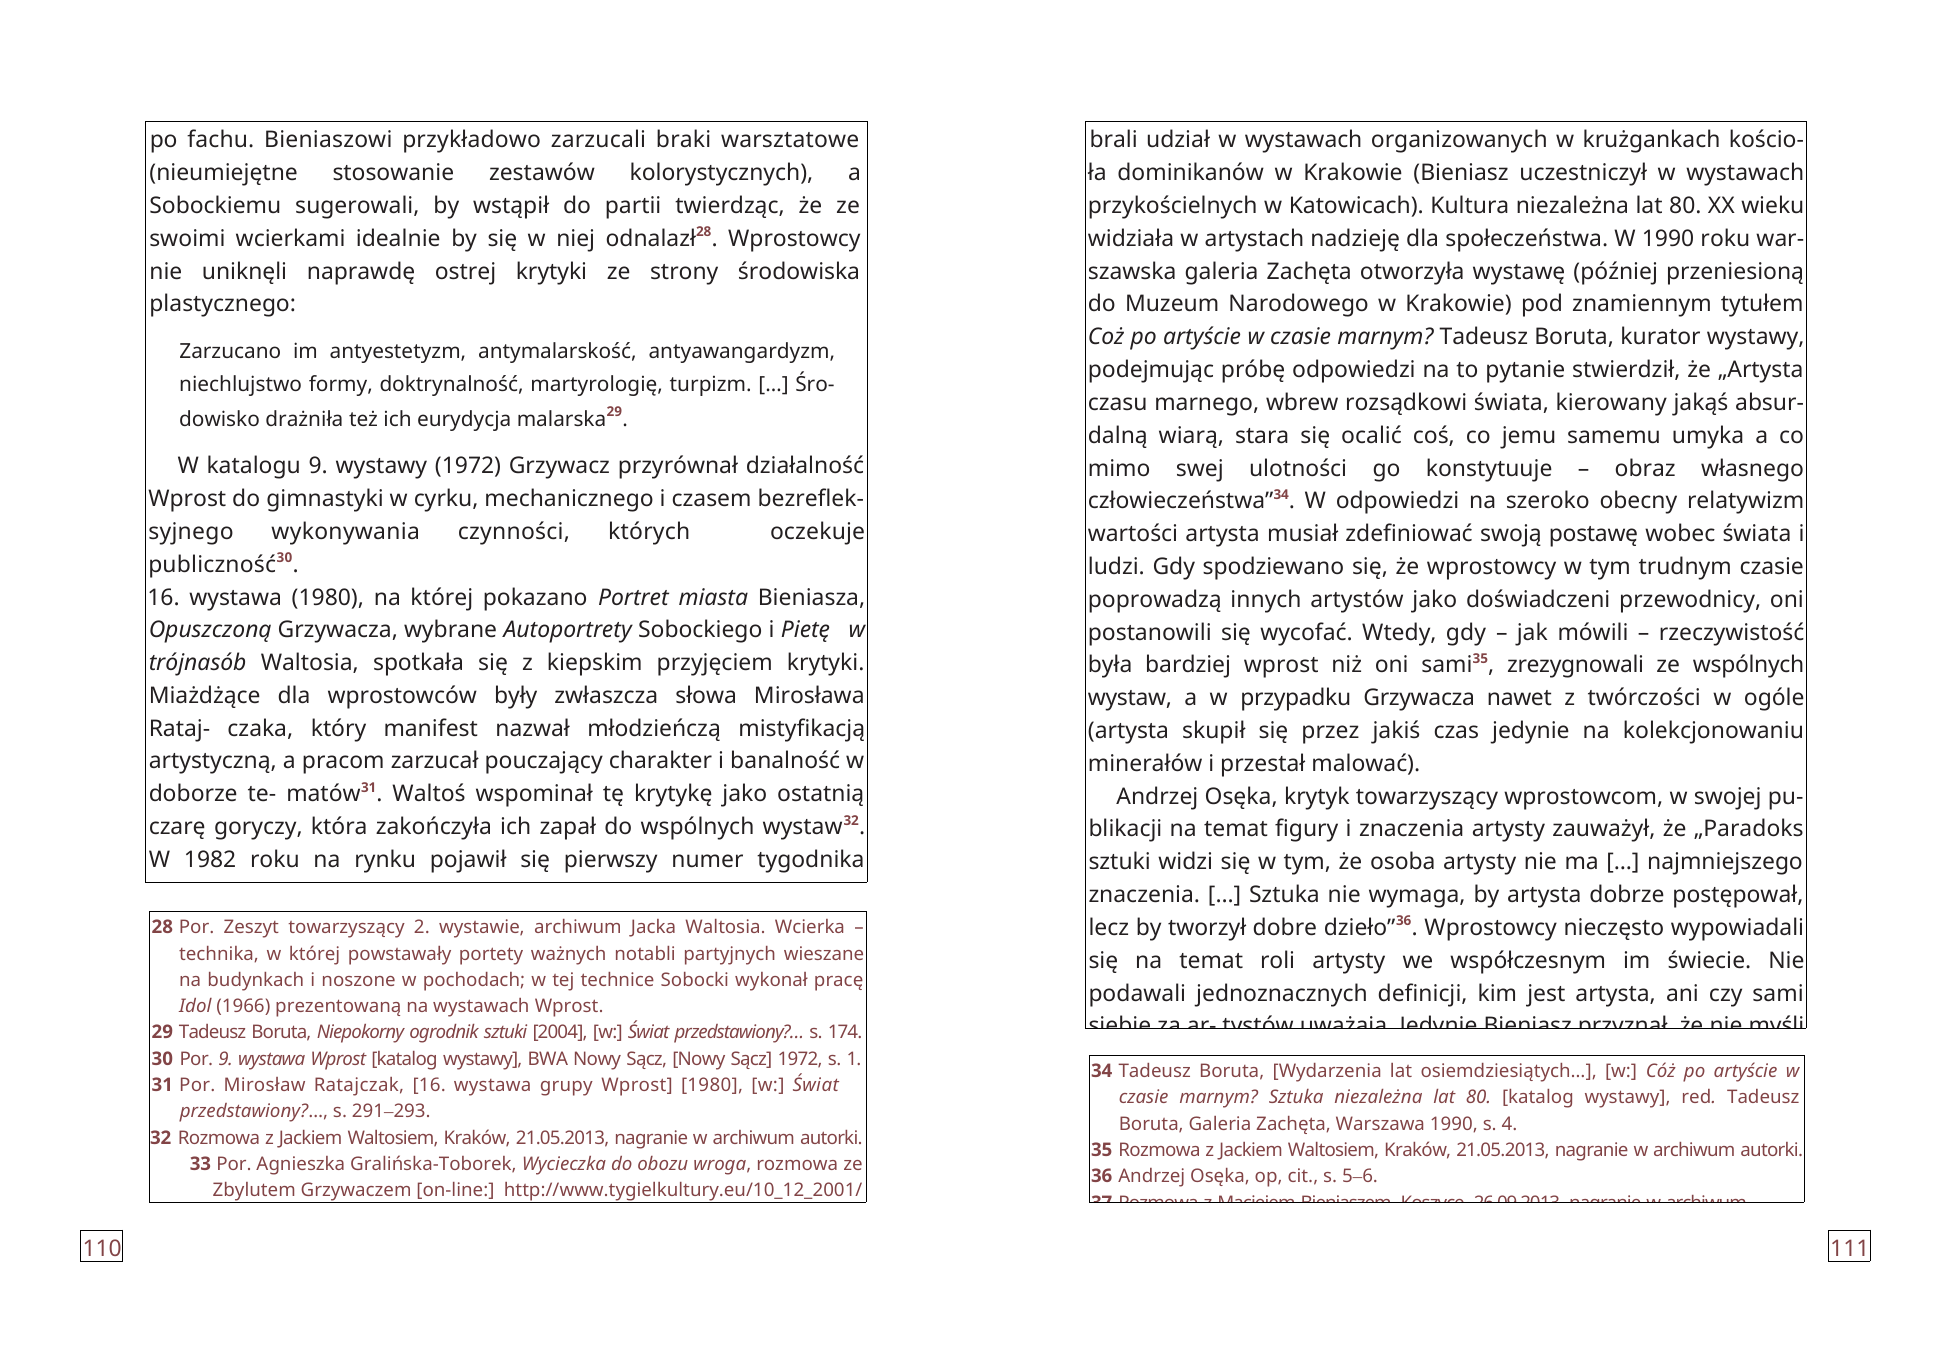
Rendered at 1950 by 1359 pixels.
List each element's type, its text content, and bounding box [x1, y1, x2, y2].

list Rozmowa z Jackiem Waltosiem, Kraków, 21.05.2013, nagranie w archiwum autorki. [1091, 1136, 1803, 1162]
text brali udział w wystawach organizowanych w krużgankach kościo- ła dominikanów w Krakowie (Bieniasz uczestniczył w wystawach przykościelnych w Katowicach). Kultura niezależna lat 80. XX wieku widziała w artystach nadzieję dla społeczeństwa. W 1990 roku war- szawska galeria Zachęta otworzyła wystawę (później przeniesioną do Muzeum Narodowego w Krakowie) pod znamiennym tytułem Coż po artyście w czasie marnym? Tadeusz Boruta, kurator wystawy, podejmując próbę odpowiedzi na to pytanie stwierdził, że „Artysta czasu marnego, wbrew rozsądkowi świata, kierowany jakąś absur- dalną wiarą, stara się ocalić coś, co jemu samemu umyka a co mimo swej ulotności go konstytuuje – obraz własnego człowieczeństwa”34. W odpowiedzi na szeroko obecny relatywizm wartości artysta musiał zdefiniować swoją postawę wobec świata i ludzi. Gdy spodziewano się, że wprostowcy w tym trudnym czasie poprowadzą innych artystów jako doświadczeni przewodnicy, oni postanowili się wycofać. Wtedy, gdy – jak mówili – rzeczywistość była bardziej wprost niż oni sami35, zrezygnowali ze wspólnych wystaw, a w przypadku Grzywacza nawet z twórczości w ogóle (artysta skupił się przez jakiś czas jedynie na kolekcjonowaniu minerałów i przestał malować). [1088, 123, 1804, 778]
text przedstawiony?…, s. 291‒293. [179, 1098, 866, 1123]
text 110 [82, 1232, 122, 1261]
text 32 Rozmowa z Jackiem Waltosiem, Kraków, 21.05.2013, nagranie w archiwum autorki. 33 Por. Agnieszka Gralińska-Toborek, Wycieczka do obozu wroga, rozmowa ze Zbylutem Grzywaczem [on-line:] http://www.tygielkultury.eu/10_12_2001/ [150, 1124, 862, 1202]
list Rozmowa z Maciejem Bieniaszem, Koszyce, 26.09.2013, nagranie w archiwum autorki. [1091, 1189, 1803, 1202]
text Zarzucano im antyestetyzm, antymalarskość, antyawangardyzm, niechlujstwo formy, doktrynalność, martyrologię, turpizm. […] Śro- dowisko drażniła też ich eurydycja malarska29. [179, 337, 835, 432]
list Tadeusz Boruta, Niepokorny ogrodnik sztuki [2004], [w:] Świat przedstawiony?… s. 174. 30 Por. 9. wystawa Wprost [katalog wystawy], BWA Nowy Sącz, [Nowy Sącz] 1972, s. 1. 31 Por. Mirosław Ratajczak, [16. wystawa grupy Wprost] [1980], [w:] Świat [151, 1019, 862, 1097]
text 111 [1830, 1232, 1870, 1261]
text Andrzej Osęka, krytyk towarzyszący wprostowcom, w swojej pu- blikacji na temat figury i znaczenia artysty zauważył, że „Paradoks sztuki widzi się w tym, że osoba artysty nie ma […] najmniejszego znaczenia. […] Sztuka nie wymaga, by artysta dobrze postępował, lecz by tworzył dobre dzieło”36. Wprostowcy nieczęsto wypowiadali się na temat roli artysty we współczesnym im świecie. Nie podawali jednoznacznych definicji, kim jest artysta, ani czy sami siebie za ar- tystów uważają. Jedynie Bieniasz przyznał, że nie myśli o sobie jako o artyście, a jedynie jako o rzemieślniku; różnicę między obydwoma doprecyzował mówiąc, że „rzemieślnikiem się jest, a artystą się by- wa”37. Z tego powodu prace zawsze (za jednym wyjątkiem) sygnował na odwrocie. Sobocki inaczej – skoncentrowany jest wokół samego [1088, 779, 1804, 1028]
list Tadeusz Boruta, [Wydarzenia lat osiemdziesiątych…], [w:] Cóż po artyście w czasie marnym? Sztuka niezależna lat 80. [katalog wystawy], red. Tadeusz Boruta, Galeria Zachęta, Warszawa 1990, s. 4. [1091, 1057, 1799, 1135]
text po fachu. Bieniaszowi przykładowo zarzucali braki warsztatowe (nieumiejętne stosowanie zestawów kolorystycznych), a Sobockiemu sugerowali, by wstąpił do partii twierdząc, że ze swoimi wcierkami idealnie by się w niej odnalazł28. Wprostowcy nie uniknęli naprawdę ostrej krytyki ze strony środowiska plastycznego: [149, 123, 861, 319]
list Por. Zeszyt towarzyszący 2. wystawie, archiwum Jacka Waltosia. Wcierka – technika, w której powstawały portety ważnych notabli partyjnych wieszane na budynkach i noszone w pochodach; w tej technice Sobocki wykonał pracę Idol (1966) prezentowaną na wystawach Wprost. [151, 913, 864, 1018]
text W katalogu 9. wystawy (1972) Grzywacz przyrównał działalność Wprost do gimnastyki w cyrku, mechanicznego i czasem bezreflek- syjnego wykonywania czynności, których oczekuje publiczność30. [148, 449, 865, 579]
list Andrzej Osęka, op, cit., s. 5‒6. [1091, 1163, 1803, 1188]
text 16. wystawa (1980), na której pokazano Portret miasta Bieniasza, Opuszczoną Grzywacza, wybrane Autoportrety Sobockiego i Pietę w trójnasób Waltosia, spotkała się z kiepskim przyjęciem krytyki. Miażdżące dla wprostowców były zwłaszcza słowa Mirosława Rataj- czaka, który manifest nazwał młodzieńczą mistyfikacją artystyczną, a pracom zarzucał pouczający charakter i banalność w doborze te- matów31. Waltoś wspominał tę krytykę jako ostatnią czarę goryczy, która zakończyła ich zapał do wspólnych wystaw32. W 1982 roku na rynku pojawił się pierwszy numer tygodnika „Wprost”, co artyści odebrali jako nóż wbity w plecy. Proreżimowy konstrukt (musiano przecież wydać zgodę na jego ukazanie się) zabrał im nazwę (do której formalnie nie mieli prawa)33. W stanie wojennym więcej artystów od- woływało się w swojej sztuce do rzeczywistości społeczno-politycznej. Efekty prezentowano na wystawach przykościelnych. Wprostowcy [147, 580, 865, 882]
